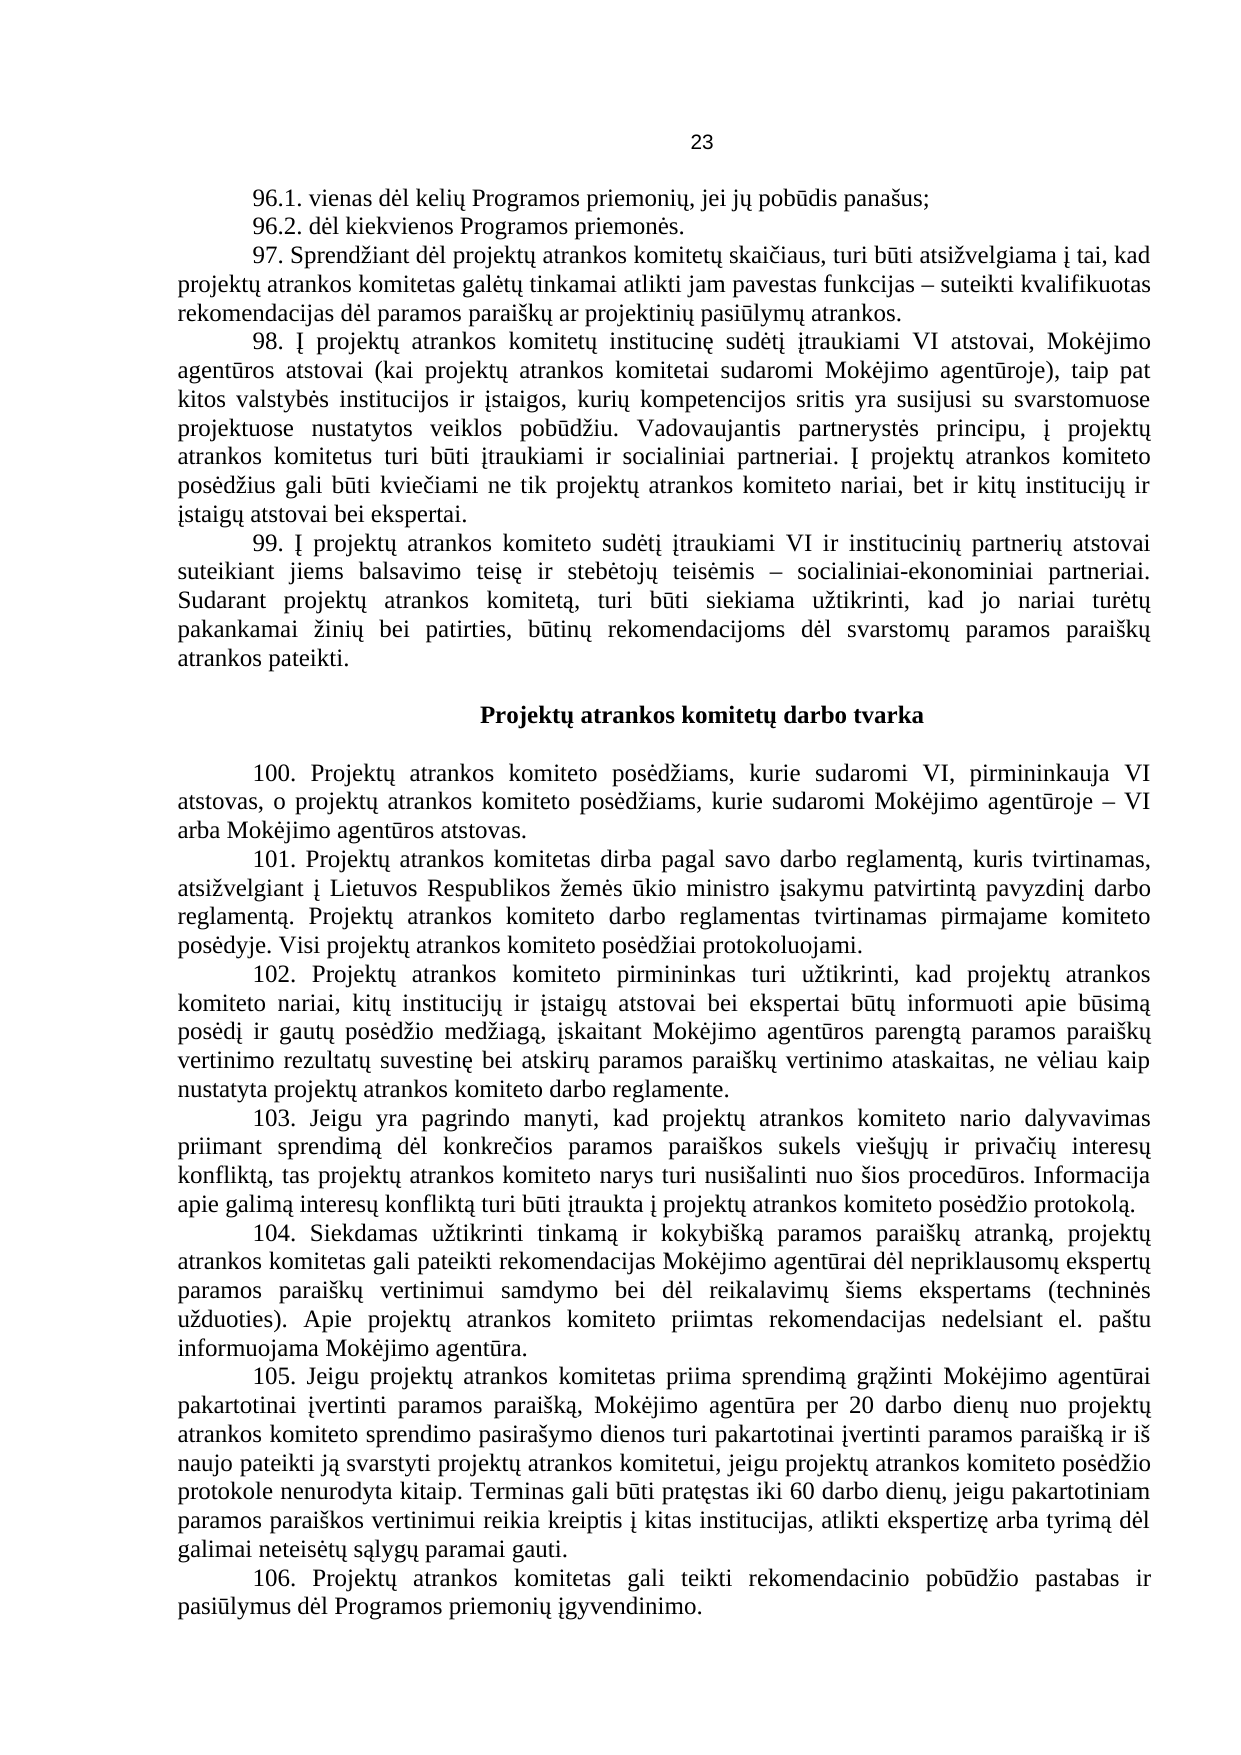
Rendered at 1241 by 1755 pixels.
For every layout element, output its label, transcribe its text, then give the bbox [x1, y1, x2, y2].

text 102. Projektų atrankos komiteto pirmininkas turi užtikrinti, kad projektų atrankos komiteto nariai, kitų institucijų ir įstaigų atstovai bei ekspertai būtų informuoti apie būsimą posėdį ir gautų posėdžio medžiagą, įskaitant Mokėjimo agentūros parengtą paramos paraiškų vertinimo rezultatų suvestinę bei atskirų paramos paraiškų vertinimo ataskaitas, ne vėliau kaip nustatyta projektų atrankos komiteto darbo reglamente. [177, 959, 1152, 1103]
text 106. Projektų atrankos komitetas gali teikti rekomendacinio pobūdžio pastabas ir pasiūlymus dėl Programos priemonių įgyvendinimo. [177, 1563, 1152, 1620]
text 96.1. vienas dėl kelių Programos priemonių, jei jų pobūdis panašus; [177, 183, 1152, 211]
text 104. Siekdamas užtikrinti tinkamą ir kokybišką paramos paraiškų atranką, projektų atrankos komitetas gali pateikti rekomendacijas Mokėjimo agentūrai dėl nepriklausomų ekspertų paramos paraiškų vertinimui samdymo bei dėl reikalavimų šiems ekspertams (techninės užduoties). Apie projektų atrankos komiteto priimtas rekomendacijas nedelsiant el. paštu informuojama Mokėjimo agentūra. [177, 1218, 1152, 1361]
text Projektų atrankos komitetų darbo tvarka [177, 700, 1152, 729]
text 100. Projektų atrankos komiteto posėdžiams, kurie sudaromi VI, pirmininkauja VI atstovas, o projektų atrankos komiteto posėdžiams, kurie sudaromi Mokėjimo agentūroje – VI arba Mokėjimo agentūros atstovas. [177, 758, 1152, 844]
text 96.2. dėl kiekvienos Programos priemonės. [177, 211, 1152, 240]
text 103. Jeigu yra pagrindo manyti, kad projektų atrankos komiteto nario dalyvavimas priimant sprendimą dėl konkrečios paramos paraiškos sukels viešųjų ir privačių interesų konfliktą, tas projektų atrankos komiteto narys turi nusišalinti nuo šios procedūros. Informacija apie galimą interesų konfliktą turi būti įtraukta į projektų atrankos komiteto posėdžio protokolą. [177, 1103, 1152, 1218]
text 97. Sprendžiant dėl projektų atrankos komitetų skaičiaus, turi būti atsižvelgiama į tai, kad projektų atrankos komitetas galėtų tinkamai atlikti jam pavestas funkcijas – suteikti kvalifikuotas rekomendacijas dėl paramos paraiškų ar projektinių pasiūlymų atrankos. [177, 240, 1152, 326]
text 99. Į projektų atrankos komiteto sudėtį įtraukiami VI ir institucinių partnerių atstovai suteikiant jiems balsavimo teisę ir stebėtojų teisėmis – socialiniai-ekonominiai partneriai. Sudarant projektų atrankos komitetą, turi būti siekiama užtikrinti, kad jo nariai turėtų pakankamai žinių bei patirties, būtinų rekomendacijoms dėl svarstomų paramos paraiškų atrankos pateikti. [177, 528, 1152, 671]
text 98. Į projektų atrankos komitetų institucinę sudėtį įtraukiami VI atstovai, Mokėjimo agentūros atstovai (kai projektų atrankos komitetai sudaromi Mokėjimo agentūroje), taip pat kitos valstybės institucijos ir įstaigos, kurių kompetencijos sritis yra susijusi su svarstomuose projektuose nustatytos veiklos pobūdžiu. Vadovaujantis partnerystės principu, į projektų atrankos komitetus turi būti įtraukiami ir socialiniai partneriai. Į projektų atrankos komiteto posėdžius gali būti kviečiami ne tik projektų atrankos komiteto nariai, bet ir kitų institucijų ir įstaigų atstovai bei ekspertai. [177, 326, 1152, 528]
text 101. Projektų atrankos komitetas dirba pagal savo darbo reglamentą, kuris tvirtinamas, atsižvelgiant į Lietuvos Respublikos žemės ūkio ministro įsakymu patvirtintą pavyzdinį darbo reglamentą. Projektų atrankos komiteto darbo reglamentas tvirtinamas pirmajame komiteto posėdyje. Visi projektų atrankos komiteto posėdžiai protokoluojami. [177, 844, 1152, 959]
text 105. Jeigu projektų atrankos komitetas priima sprendimą grąžinti Mokėjimo agentūrai pakartotinai įvertinti paramos paraišką, Mokėjimo agentūra per 20 darbo dienų nuo projektų atrankos komiteto sprendimo pasirašymo dienos turi pakartotinai įvertinti paramos paraišką ir iš naujo pateikti ją svarstyti projektų atrankos komitetui, jeigu projektų atrankos komiteto posėdžio protokole nenurodyta kitaip. Terminas gali būti pratęstas iki 60 darbo dienų, jeigu pakartotiniam paramos paraiškos vertinimui reikia kreiptis į kitas institucijas, atlikti ekspertizę arba tyrimą dėl galimai neteisėtų sąlygų paramai gauti. [177, 1361, 1152, 1563]
